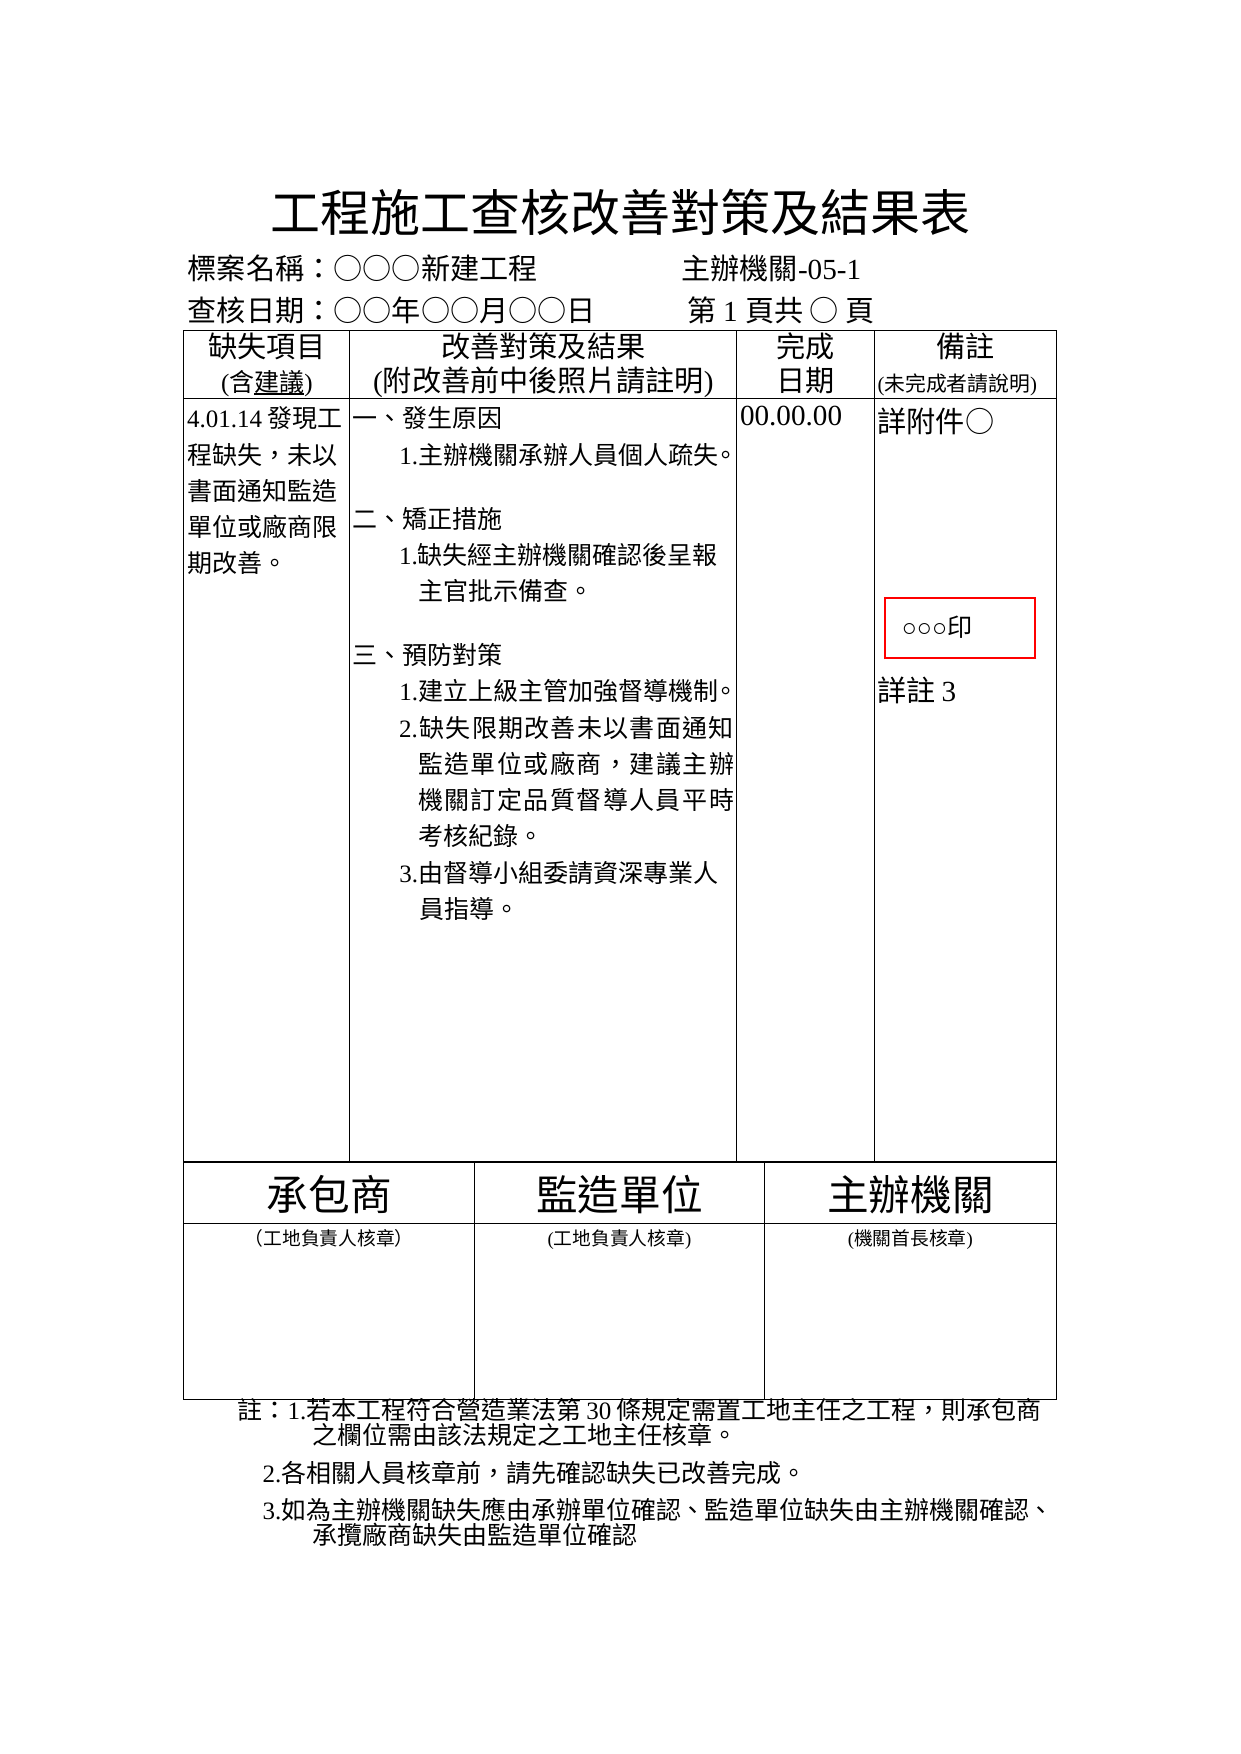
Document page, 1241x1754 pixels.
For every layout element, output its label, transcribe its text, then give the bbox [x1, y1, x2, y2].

table_cell (工地負責人核章) [475, 1224, 764, 1398]
table_cell 主辦機關 [765, 1163, 1056, 1223]
text 註：1.若本工程符合營造業法第30條規定需置工地主任之工程，則承包商之欄位需由該法規定之工地主任核章。 [237, 1400, 1053, 1449]
table_cell 4.01.14發現工程缺失，未以書面通知監造單位或廠商限期改善。 [184, 399, 349, 1161]
table_cell (機關首長核章) [765, 1224, 1056, 1398]
table_cell 承包商 [184, 1163, 474, 1223]
table_cell 監造單位 [475, 1163, 764, 1223]
table_header 改善對策及結果 (附改善前中後照片請註明) [350, 331, 736, 398]
table_cell 詳附件○ 詳註3 [875, 399, 1056, 1161]
table_cell （工地負責人核章） [184, 1224, 474, 1398]
table_cell 一、發生原因 1.主辦機關承辦人員個人疏失。 二、矯正措施 1.缺失經主辦機關確認後呈報主官批示備查。 三、預防對策 1.建立上級主管加強督導機制。 2.缺失限期改善未以書面通知監造單位或廠商，建議主辦機關訂定品質督導人員平時考核紀錄。 3.由督導小組委請資深專業人員指導。 [350, 399, 736, 1161]
table_header 備註 (未完成者請說明) [875, 331, 1056, 398]
table_header 完成 日期 [737, 331, 874, 398]
text 工程施工查核改善對策及結果表 [187, 173, 1053, 246]
text 3.如為主辦機關缺失應由承辦單位確認、監造單位缺失由主辦機關確認、承攬廠商缺失由監造單位確認 [237, 1499, 1053, 1549]
text 查核日期：○○年○○月○○日 第 1 頁共 ○ 頁 [187, 288, 1053, 330]
text 標案名稱：○○○新建工程 主辦機關-05-1 [187, 246, 1053, 288]
text 2.各相關人員核章前，請先確認缺失已改善完成。 [237, 1462, 1053, 1487]
table_cell 00.00.00 [737, 399, 874, 1161]
table_header 缺失項目 (含建議) [184, 331, 349, 398]
